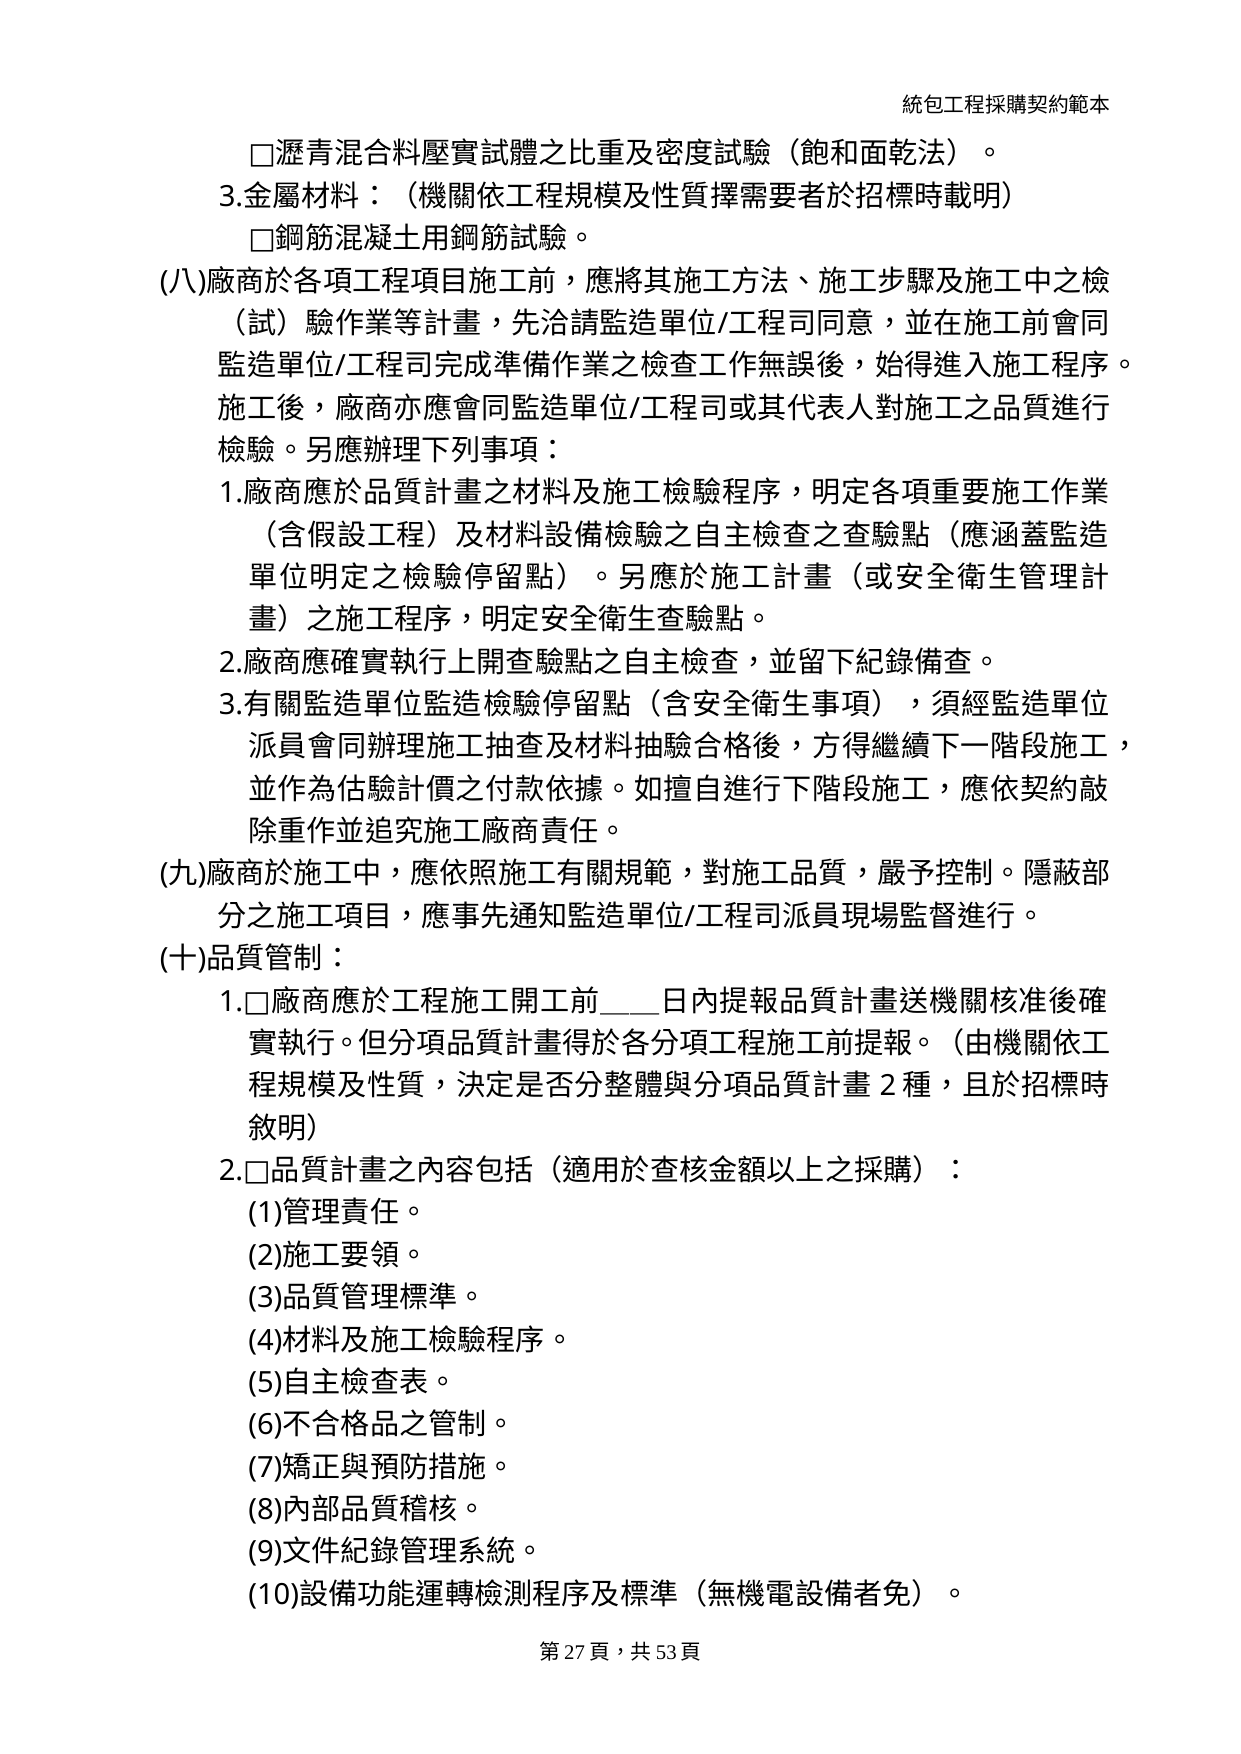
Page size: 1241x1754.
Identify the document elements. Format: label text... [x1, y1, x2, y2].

text □鋼筋混凝土用鋼筋試驗。 [248, 215, 1110, 257]
text (1)管理責任。 [248, 1189, 1110, 1231]
text 2.□品質計畫之內容包括（適用於查核金額以上之採購）： [218, 1146, 1110, 1189]
text (十)品質管制： [159, 935, 1110, 977]
text 3.金屬材料：（機關依工程規模及性質擇需要者於招標時載明） [218, 172, 1110, 215]
text (九)廠商於施工中，應依照施工有關規範，對施工品質，嚴予控制。隱蔽部分之施工項目，應事先通知監造單位/工程司派員現場監督進行。 [159, 850, 1110, 935]
text (6)不合格品之管制。 [248, 1401, 1110, 1443]
text (3)品質管理標準。 [248, 1274, 1110, 1316]
text 1.□廠商應於工程施工開工前＿＿日內提報品質計畫送機關核准後確實執行。但分項品質計畫得於各分項工程施工前提報。（由機關依工程規模及性質，決定是否分整體與分項品質計畫2種，且於招標時敘明） [218, 977, 1110, 1146]
text (5)自主檢查表。 [248, 1358, 1110, 1401]
text □瀝青混合料壓實試體之比重及密度試驗（飽和面乾法）。 [248, 130, 1110, 172]
text (8)內部品質稽核。 [248, 1486, 1110, 1528]
text 3.有關監造單位監造檢驗停留點（含安全衛生事項），須經監造單位派員會同辦理施工抽查及材料抽驗合格後，方得繼續下一階段施工，並作為估驗計價之付款依據。如擅自進行下階段施工，應依契約敲除重作並追究施工廠商責任。 [218, 681, 1110, 850]
text (八)廠商於各項工程項目施工前，應將其施工方法、施工步驟及施工中之檢（試）驗作業等計畫，先洽請監造單位/工程司同意，並在施工前會同監造單位/工程司完成準備作業之檢查工作無誤後，始得進入施工程序。施工後，廠商亦應會同監造單位/工程司或其代表人對施工之品質進行檢驗。另應辦理下列事項： [159, 257, 1110, 469]
text (2)施工要領。 [248, 1231, 1110, 1274]
text 2.廠商應確實執行上開查驗點之自主檢查，並留下紀錄備查。 [218, 638, 1110, 681]
text (7)矯正與預防措施。 [248, 1443, 1110, 1486]
text (10)設備功能運轉檢測程序及標準（無機電設備者免）。 [248, 1570, 1110, 1613]
text (9)文件紀錄管理系統。 [248, 1528, 1110, 1570]
text 1.廠商應於品質計畫之材料及施工檢驗程序，明定各項重要施工作業（含假設工程）及材料設備檢驗之自主檢查之查驗點（應涵蓋監造單位明定之檢驗停留點）。另應於施工計畫（或安全衛生管理計畫）之施工程序，明定安全衛生查驗點。 [218, 469, 1110, 638]
text (4)材料及施工檢驗程序。 [248, 1316, 1110, 1358]
